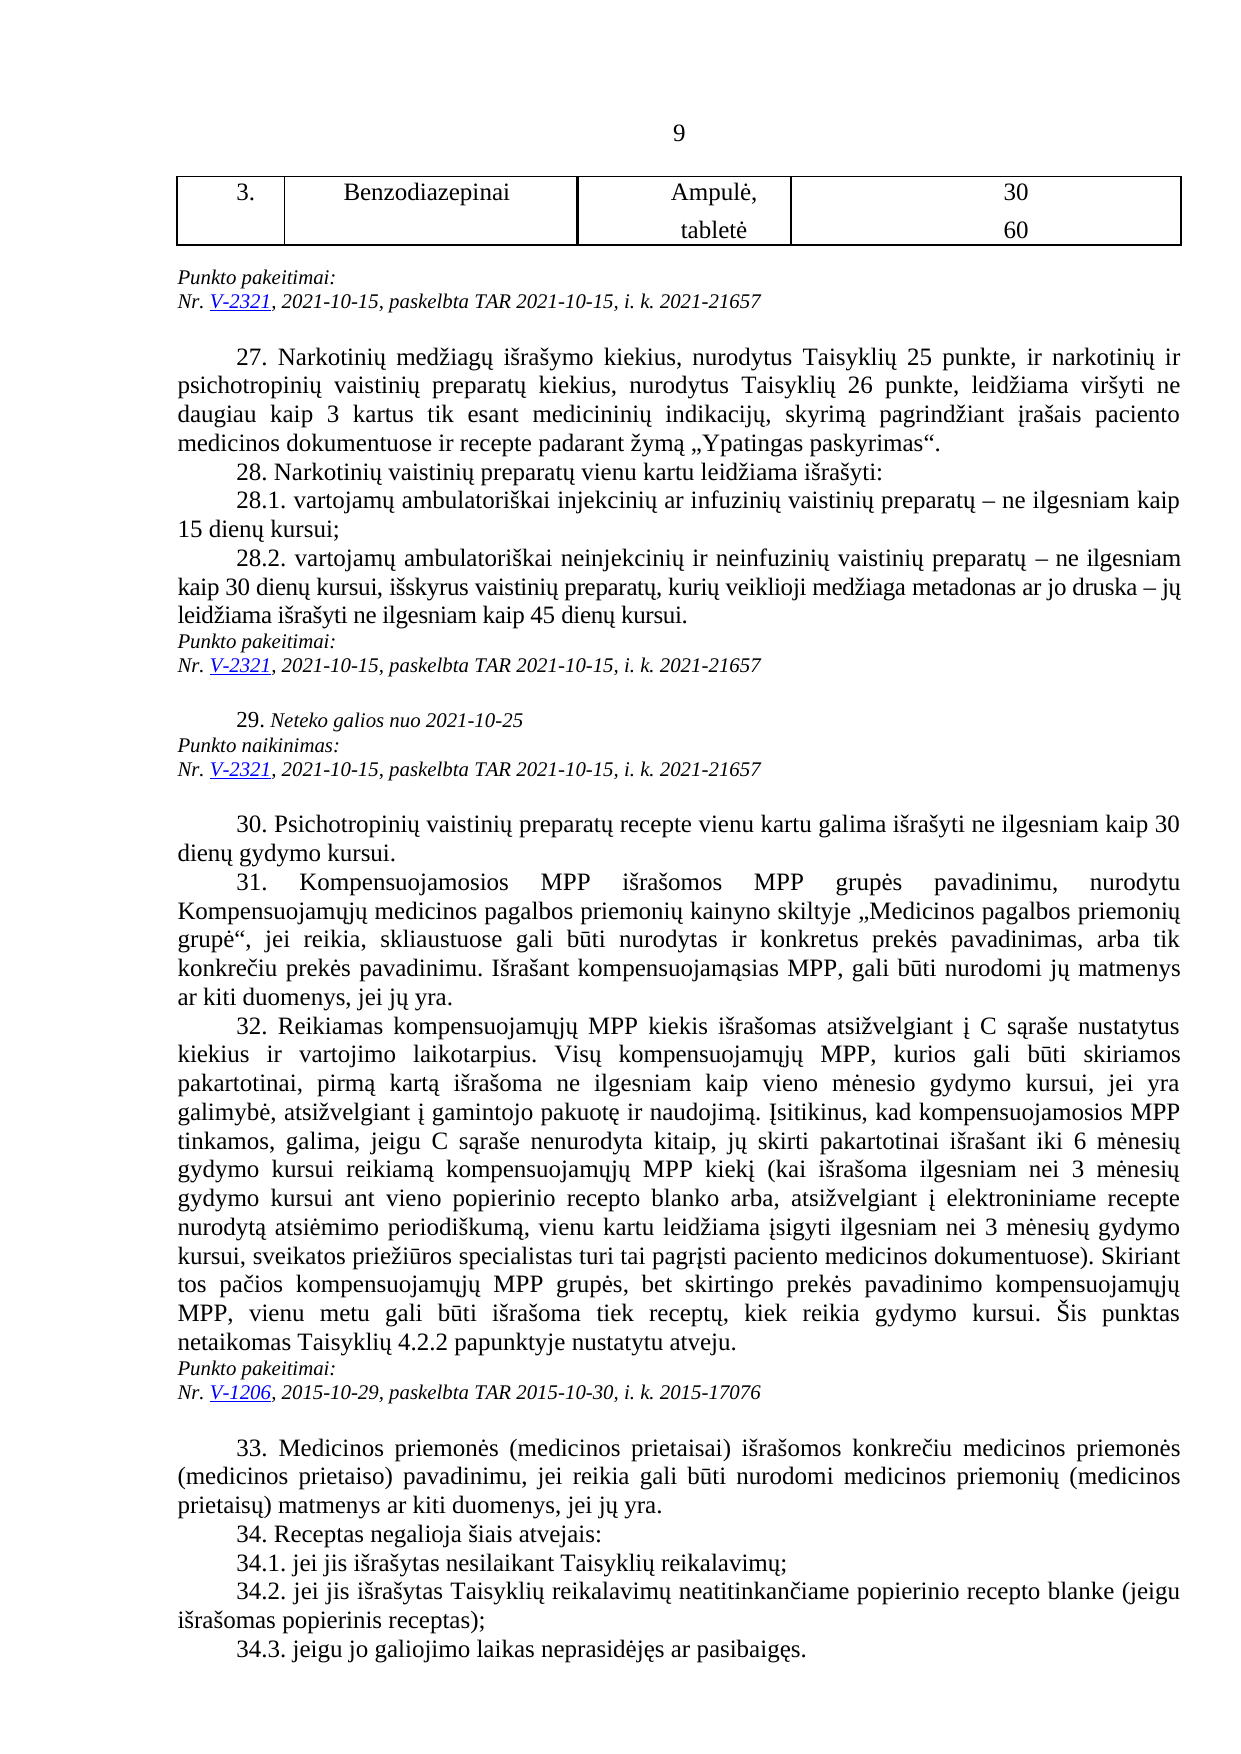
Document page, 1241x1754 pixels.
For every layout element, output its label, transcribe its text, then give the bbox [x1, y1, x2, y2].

text 27. Narkotinių medžiagų išrašymo kiekius, nurodytus Taisyklių 25 punkte, ir narkotinių ir psichotropinių vaistinių preparatų kiekius, nurodytus Taisyklių 26 punkte, leidžiama viršyti ne daugiau kaip 3 kartus tik esant medicininių indikacijų, skyrimą pagrindžiant įrašais paciento medicinos dokumentuose ir recepte padarant žymą „Ypatingas paskyrimas“. [177, 342, 1181, 457]
text 28. Narkotinių vaistinių preparatų vienu kartu leidžiama išrašyti: [177, 457, 1181, 486]
text Nr. V-2321, 2021-10-15, paskelbta TAR 2021-10-15, i. k. 2021-21657 [177, 289, 1181, 313]
table_cell 60 [792, 205, 1180, 244]
text Nr. V-2321, 2021-10-15, paskelbta TAR 2021-10-15, i. k. 2021-21657 [177, 757, 1181, 781]
text Punkto pakeitimai: [177, 265, 1181, 289]
text 34.1. jei jis išrašytas nesilaikant Taisyklių reikalavimų; [177, 1548, 1181, 1576]
table_cell Benzodiazepinai [285, 177, 576, 205]
table_cell 3. [178, 177, 284, 205]
text 30. Psichotropinių vaistinių preparatų recepte vienu kartu galima išrašyti ne ilgesniam kaip 30 dienų gydymo kursui. [177, 809, 1181, 867]
text Nr. V-2321, 2021-10-15, paskelbta TAR 2021-10-15, i. k. 2021-21657 [177, 653, 1181, 677]
table_cell [285, 205, 576, 244]
text 28.2. vartojamų ambulatoriškai neinjekcinių ir neinfuzinių vaistinių preparatų – ne ilgesniam kaip 30 dienų kursui, išskyrus vaistinių preparatų, kurių veiklioji medžiaga metadonas ar jo druska ‒ jų leidžiama išrašyti ne ilgesniam kaip 45 dienų kursui. [177, 543, 1181, 629]
text Punkto naikinimas: [177, 733, 1181, 757]
text 31. Kompensuojamosios MPP išrašomos MPP grupės pavadinimu, nurodytu Kompensuojamųjų medicinos pagalbos priemonių kainyno skiltyje „Medicinos pagalbos priemonių grupė“, jei reikia, skliaustuose gali būti nurodytas ir konkretus prekės pavadinimas, arba tik konkrečiu prekės pavadinimu. Išrašant kompensuojamąsias MPP, gali būti nurodomi jų matmenys ar kiti duomenys, jei jų yra. [177, 867, 1181, 1011]
text Punkto pakeitimai: [177, 629, 1181, 653]
text Nr. V-1206, 2015-10-29, paskelbta TAR 2015-10-30, i. k. 2015-17076 [177, 1380, 1181, 1404]
text 34.2. jei jis išrašytas Taisyklių reikalavimų neatitinkančiame popierinio recepto blanke (jeigu išrašomas popierinis receptas); [177, 1576, 1181, 1634]
text 32. Reikiamas kompensuojamųjų MPP kiekis išrašomas atsižvelgiant į C sąraše nustatytus kiekius ir vartojimo laikotarpius. Visų kompensuojamųjų MPP, kurios gali būti skiriamos pakartotinai, pirmą kartą išrašoma ne ilgesniam kaip vieno mėnesio gydymo kursui, jei yra galimybė, atsižvelgiant į gamintojo pakuotę ir naudojimą. Įsitikinus, kad kompensuojamosios MPP tinkamos, galima, jeigu C sąraše nenurodyta kitaip, jų skirti pakartotinai išrašant iki 6 mėnesių gydymo kursui reikiamą kompensuojamųjų MPP kiekį (kai išrašoma ilgesniam nei 3 mėnesių gydymo kursui ant vieno popierinio recepto blanko arba, atsižvelgiant į elektroniniame recepte nurodytą atsiėmimo periodiškumą, vienu kartu leidžiama įsigyti ilgesniam nei 3 mėnesių gydymo kursui, sveikatos priežiūros specialistas turi tai pagrįsti paciento medicinos dokumentuose). Skiriant tos pačios kompensuojamųjų MPP grupės, bet skirtingo prekės pavadinimo kompensuojamųjų MPP, vienu metu gali būti išrašoma tiek receptų, kiek reikia gydymo kursui. Šis punktas netaikomas Taisyklių 4.2.2 papunktyje nustatytu atveju. [177, 1011, 1181, 1356]
text 34.3. jeigu jo galiojimo laikas neprasidėjęs ar pasibaigęs. [177, 1634, 1181, 1663]
table_cell [178, 205, 284, 244]
table_cell Ampulė, [579, 177, 790, 205]
table_cell 30 [792, 177, 1180, 205]
text 34. Receptas negalioja šiais atvejais: [177, 1519, 1181, 1548]
text Punkto pakeitimai: [177, 1356, 1181, 1380]
text 29. Neteko galios nuo 2021-10-25 [177, 706, 1181, 733]
text 33. Medicinos priemonės (medicinos prietaisai) išrašomos konkrečiu medicinos priemonės (medicinos prietaiso) pavadinimu, jei reikia gali būti nurodomi medicinos priemonių (medicinos prietaisų) matmenys ar kiti duomenys, jei jų yra. [177, 1433, 1181, 1519]
table_cell tabletė [579, 205, 790, 244]
text 28.1. vartojamų ambulatoriškai injekcinių ar infuzinių vaistinių preparatų – ne ilgesniam kaip 15 dienų kursui; [177, 486, 1181, 543]
